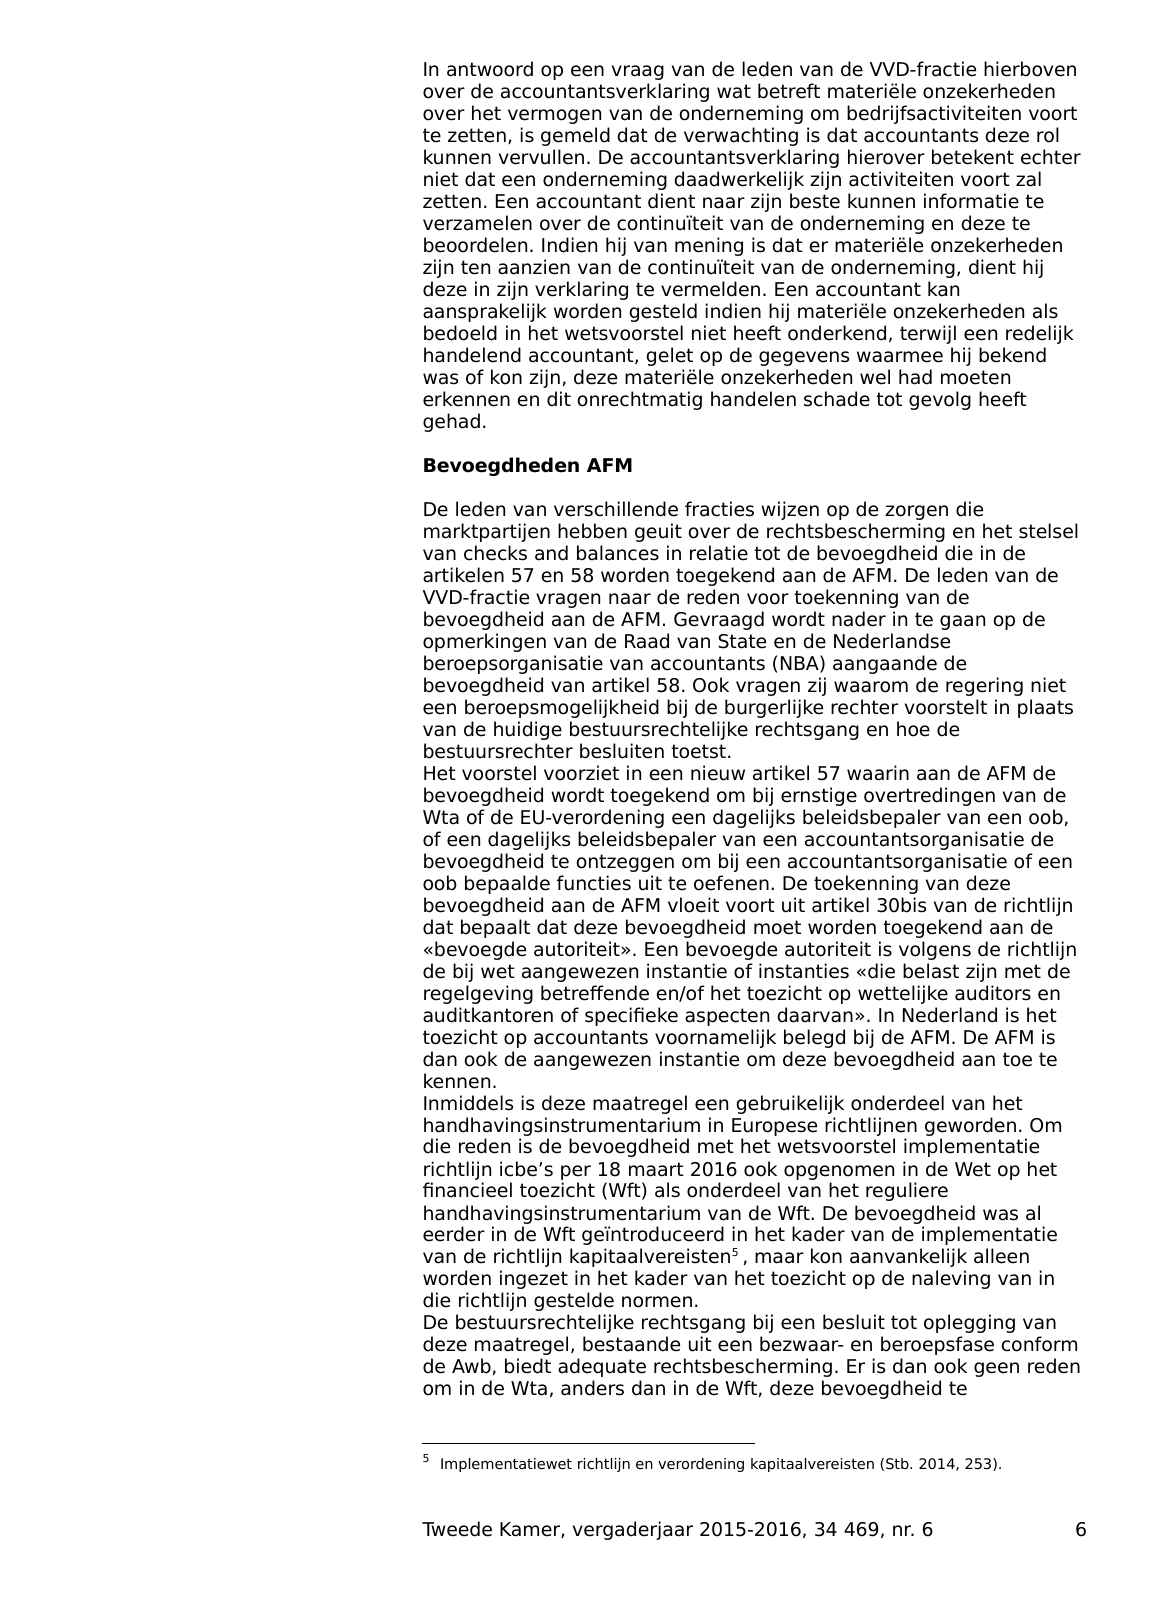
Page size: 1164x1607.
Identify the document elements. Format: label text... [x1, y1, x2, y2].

text Het voorstel voorziet in een nieuw artikel 57 waarin aan de AFM de bevoegdheid wordt toegekend om bij ernstige overtredingen van de Wta of de EU-verordening een dagelijks beleidsbepaler van een oob, of een dagelijks beleidsbepaler van een accountantsorganisatie de bevoegdheid te ontzeggen om bij een accountantsorganisatie of een oob bepaalde functies uit te oefenen. De toekenning van deze bevoegdheid aan de AFM vloeit voort uit artikel 30bis van de richtlijn dat bepaalt dat deze bevoegdheid moet worden toegekend aan de «bevoegde autoriteit». Een bevoegde autoriteit is volgens de richtlijn de bij wet aangewezen instantie of instanties «die belast zijn met de regelgeving betreffende en/of het toezicht op wettelijke auditors en auditkantoren of specifieke aspecten daarvan». In Nederland is het toezicht op accountants voornamelijk belegd bij de AFM. De AFM is dan ook de aangewezen instantie om deze bevoegdheid aan toe te kennen. [422, 763, 1087, 1092]
text De bestuursrechtelijke rechtsgang bij een besluit tot oplegging van deze maatregel, bestaande uit een bezwaar- en beroepsfase conform de Awb, biedt adequate rechtsbescherming. Er is dan ook geen reden om in de Wta, anders dan in de Wft, deze bevoegdheid te [422, 1312, 1087, 1400]
text De leden van verschillende fracties wijzen op de zorgen die marktpartijen hebben geuit over de rechtsbescherming en het stelsel van checks and balances in relatie tot de bevoegdheid die in de artikelen 57 en 58 worden toegekend aan de AFM. De leden van de VVD-fractie vragen naar de reden voor toekenning van de bevoegdheid aan de AFM. Gevraagd wordt nader in te gaan op de opmerkingen van de Raad van State en de Nederlandse beroepsorganisatie van accountants (NBA) aangaande de bevoegdheid van artikel 58. Ook vragen zij waarom de regering niet een beroepsmogelijkheid bij de burgerlijke rechter voorstelt in plaats van de huidige bestuursrechtelijke rechtsgang en hoe de bestuursrechter besluiten toetst. [422, 499, 1087, 763]
text Implementatiewet richtlijn en verordening kapitaalvereisten (Stb. 2014, 253). [422, 1452, 1087, 1474]
subtitle Bevoegdheden AFM [422, 455, 1087, 477]
text In antwoord op een vraag van de leden van de VVD-fractie hierboven over de accountantsverklaring wat betreft materiële onzekerheden over het vermogen van de onderneming om bedrijfsactiviteiten voort te zetten, is gemeld dat de verwachting is dat accountants deze rol kunnen vervullen. De accountantsverklaring hierover betekent echter niet dat een onderneming daadwerkelijk zijn activiteiten voort zal zetten. Een accountant dient naar zijn beste kunnen informatie te verzamelen over de continuïteit van de onderneming en deze te beoordelen. Indien hij van mening is dat er materiële onzekerheden zijn ten aanzien van de continuïteit van de onderneming, dient hij deze in zijn verklaring te vermelden. Een accountant kan aansprakelijk worden gesteld indien hij materiële onzekerheden als bedoeld in het wetsvoorstel niet heeft onderkend, terwijl een redelijk handelend accountant, gelet op de gegevens waarmee hij bekend was of kon zijn, deze materiële onzekerheden wel had moeten erkennen en dit onrechtmatig handelen schade tot gevolg heeft gehad. [422, 59, 1087, 433]
text Inmiddels is deze maatregel een gebruikelijk onderdeel van het handhavingsinstrumentarium in Europese richtlijnen geworden. Om die reden is de bevoegdheid met het wetsvoorstel implementatie richtlijn icbe’s per 18 maart 2016 ook opgenomen in de Wet op het financieel toezicht (Wft) als onderdeel van het reguliere handhavingsinstrumentarium van de Wft. De bevoegdheid was al eerder in de Wft geïntroduceerd in het kader van de implementatie van de richtlijn kapitaalvereisten, maar kon aanvankelijk alleen worden ingezet in het kader van het toezicht op de naleving van in die richtlijn gestelde normen. [422, 1092, 1087, 1312]
